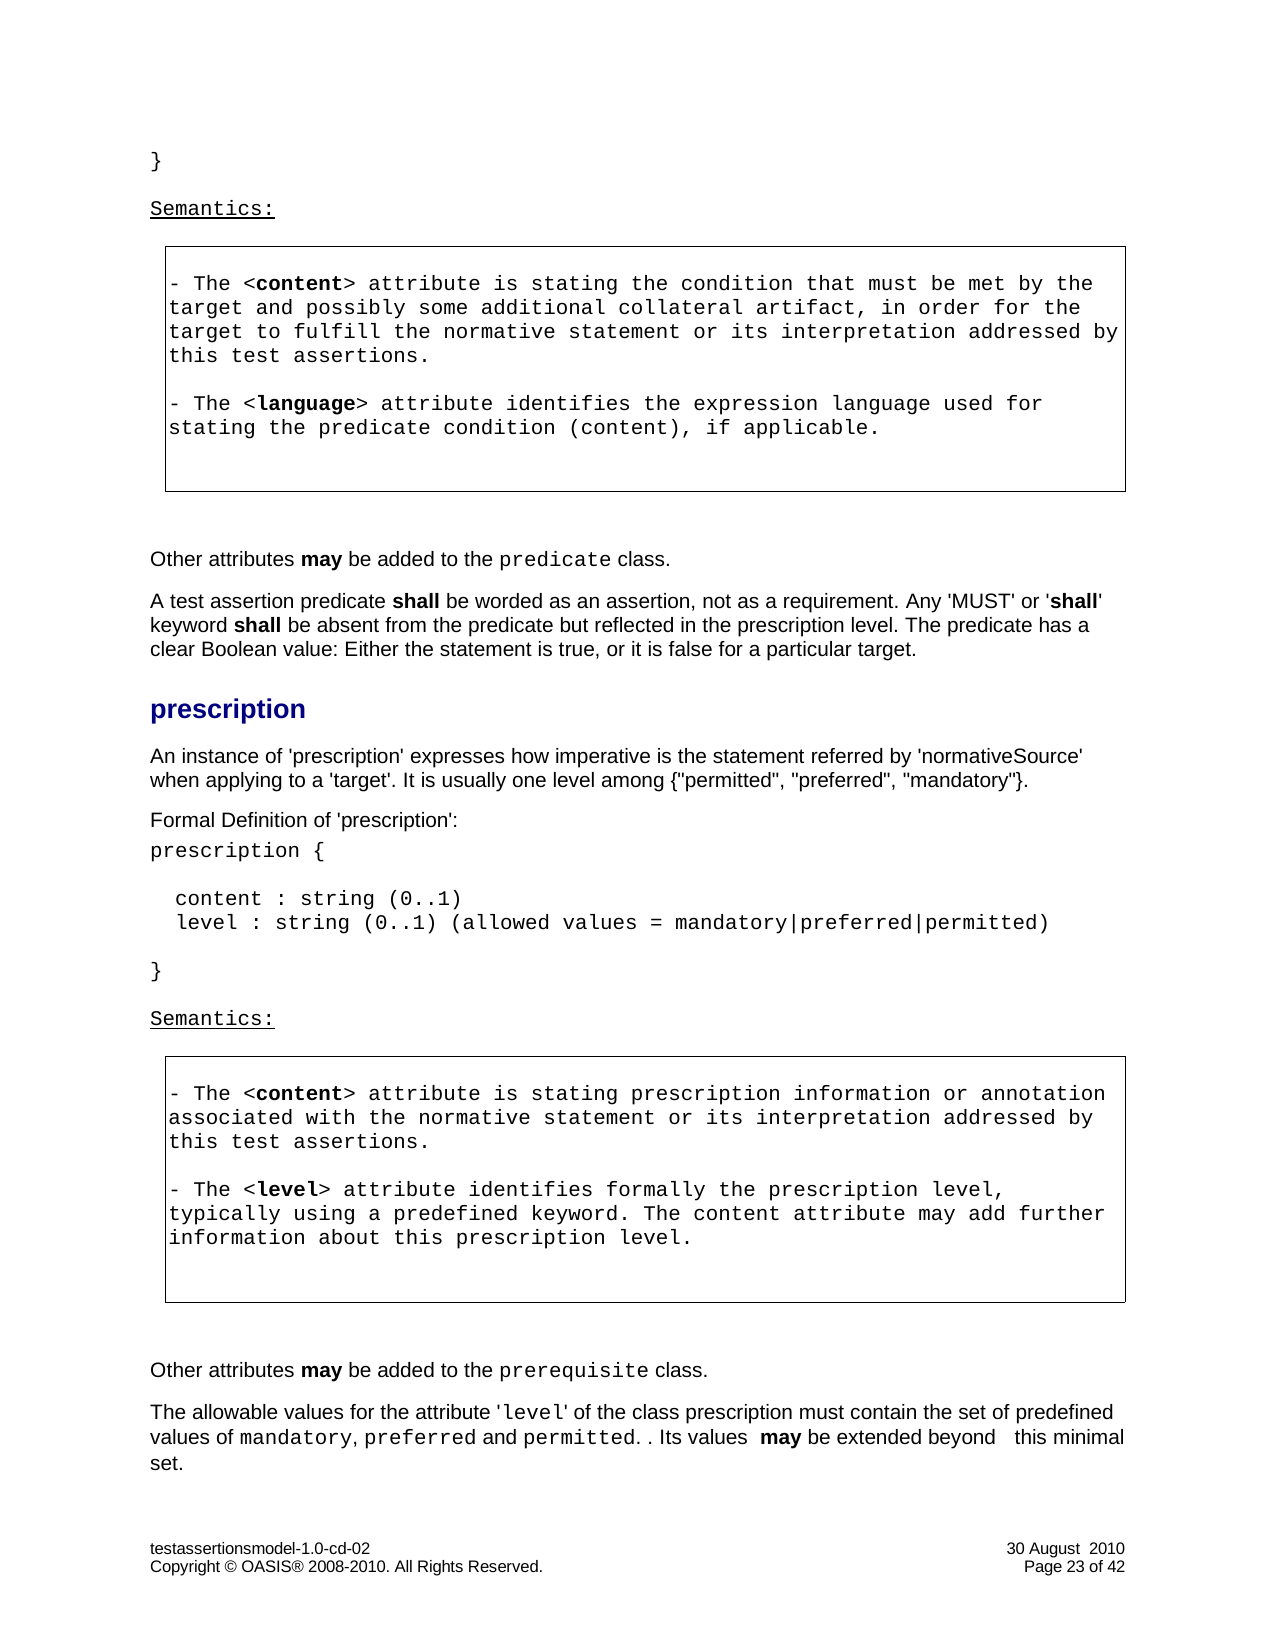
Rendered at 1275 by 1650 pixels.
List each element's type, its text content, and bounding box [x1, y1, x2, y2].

text } [150, 150, 1125, 174]
text - The <language> attribute identifies the expression language used for stating the predicate condition (content), if applicable. [166, 389, 1125, 441]
text A test assertion predicate shall be worded as an assertion, not as a requirement. Any 'MUST' or 'shall' keyword shall be absent from the predicate but reflected in the prescription level. The predicate has a clear Boolean value: Either the statement is true, or it is false for a particular target. [150, 590, 1125, 661]
text Other attributes may be added to the predicate class. [150, 548, 1125, 573]
text - The <content> attribute is stating the condition that must be met by the target and possibly some additional collateral artifact, in order for the target to fulfill the normative statement or its interpretation addressed by this test assertions. [166, 270, 1125, 369]
subtitle prescription [150, 694, 1125, 724]
text Formal Definition of 'prescription': [150, 808, 1125, 832]
text - The <content> attribute is stating prescription information or annotation associated with the normative statement or its interpretation addressed by this test assertions. [166, 1080, 1125, 1155]
text prescription { [150, 840, 1125, 864]
text Other attributes may be added to the prerequisite class. [150, 1358, 1125, 1383]
text - The <level> attribute identifies formally the prescription level, typically using a predefined keyword. The content attribute may add further information about this prescription level. [166, 1176, 1125, 1251]
text content : string (0..1) [150, 888, 1125, 912]
text An instance of 'prescription' expresses how imperative is the statement referred by 'normativeSource' when applying to a 'target'. It is usually one level among {"permitted", "preferred", "mandatory"}. [150, 745, 1125, 792]
text Semantics: [150, 198, 1125, 222]
text } [150, 960, 1125, 984]
text The allowable values for the attribute 'level' of the class prescription must contain the set of predefined values of mandatory, preferred and permitted. . Its values may be extended beyond this minimal set. [150, 1400, 1125, 1474]
text Semantics: [150, 1008, 1125, 1032]
text level : string (0..1) (allowed values = mandatory|preferred|permitted) [150, 912, 1125, 936]
